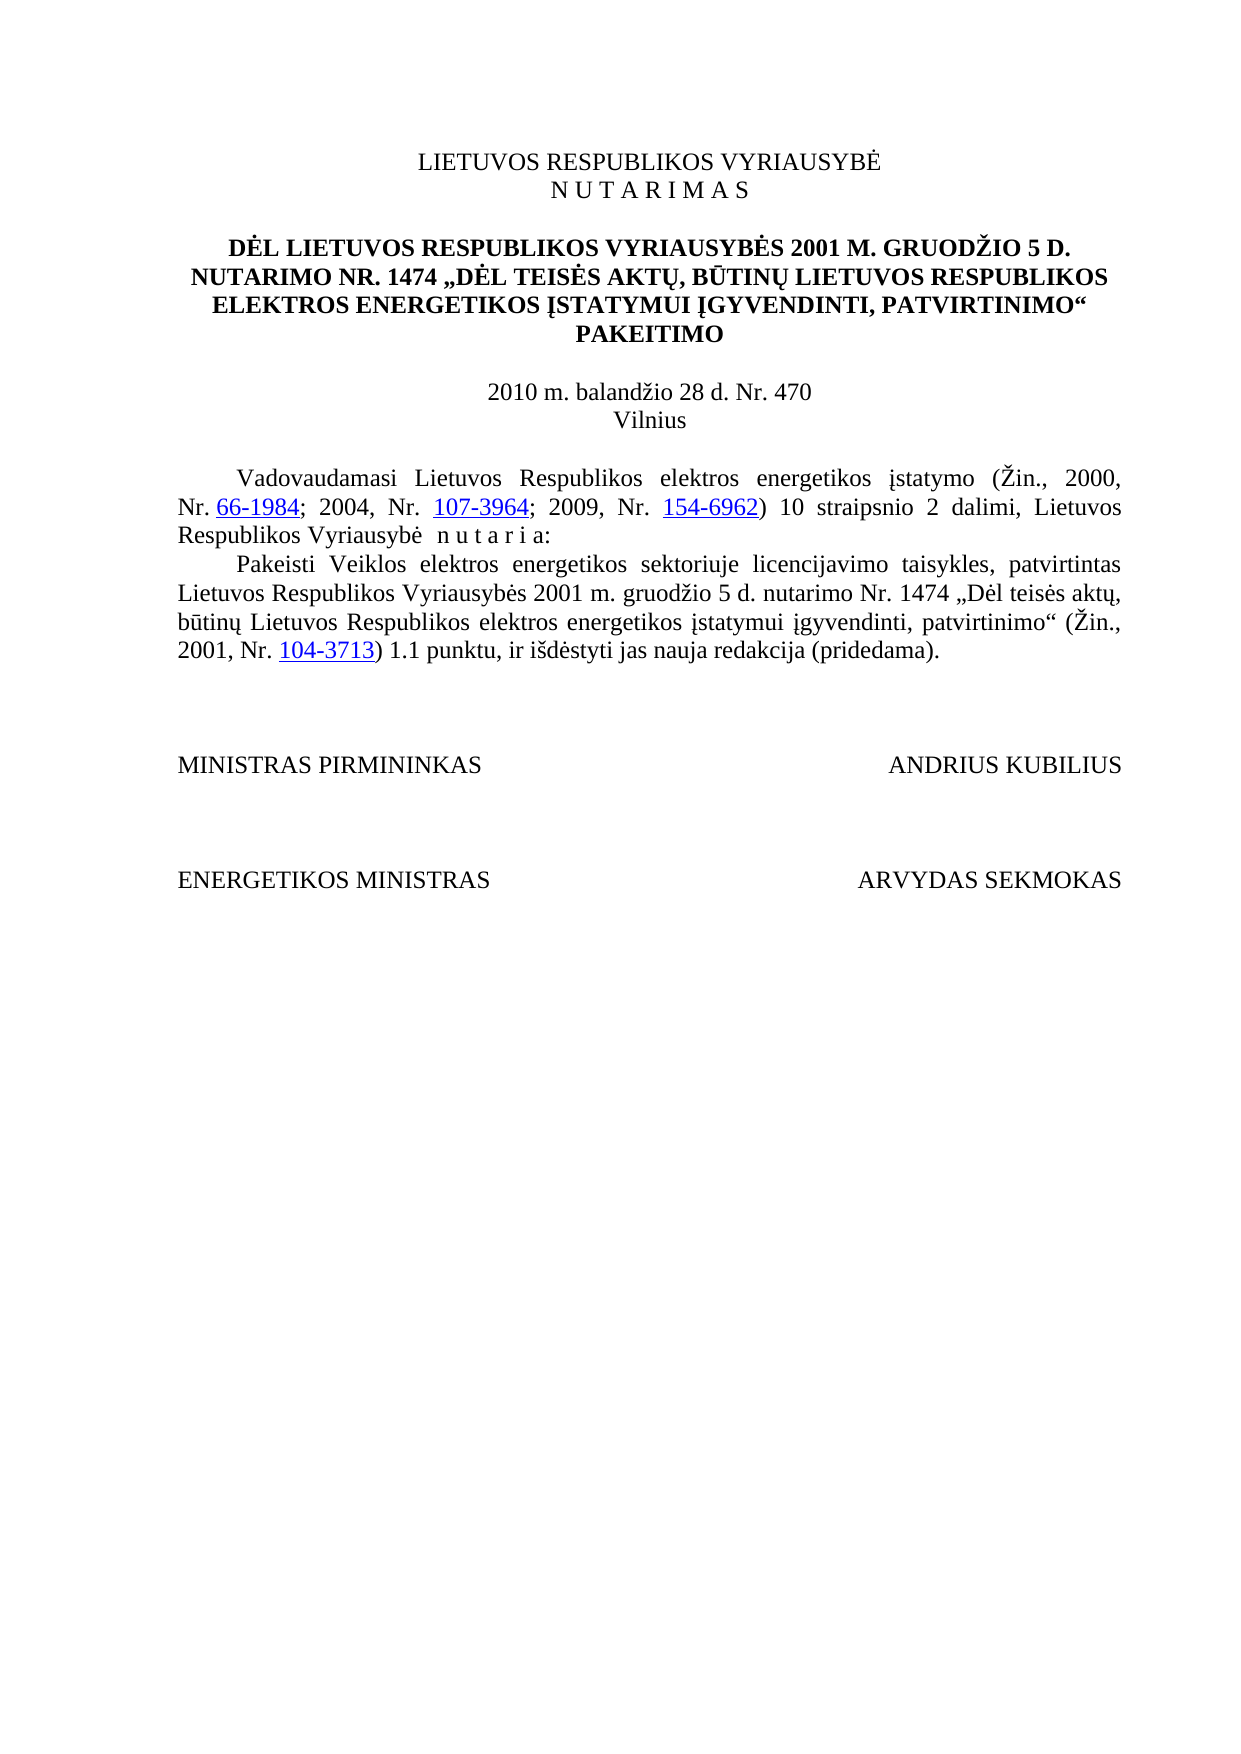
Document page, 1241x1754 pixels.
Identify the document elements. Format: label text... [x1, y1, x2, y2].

text ENERGETIKOS MINISTRAS ARVYDAS SEKMOKAS [177, 866, 1122, 894]
text 2010 m. balandžio 28 d. Nr. 470 [177, 377, 1122, 406]
text Vilnius [177, 406, 1122, 434]
text Lietuvos Respublikos Vyriausybė [177, 147, 1122, 176]
text Vadovaudamasi Lietuvos Respublikos elektros energetikos įstatymo (Žin., 2000, Nr. 66-1984; 2004, Nr. 107-3964; 2009, Nr. 154-6962) 10 straipsnio 2 dalimi, Lietuvos Respublikos Vyriausybė nutaria: [177, 463, 1122, 549]
text NUTARIMAS [177, 176, 1122, 204]
text DĖL Lietuvos Respublikos Vyriausybės 2001 m. gruodžio 5 d. nutarimo Nr. 1474 „dėl teisės aktų, būtinų Lietuvos Respublikos elektros energetikos įstatymui įgyvendinti, patvirtinimo“ Pakeitimo [177, 233, 1122, 348]
text Pakeisti Veiklos elektros energetikos sektoriuje licencijavimo taisykles, patvirtintas Lietuvos Respublikos Vyriausybės 2001 m. gruodžio 5 d. nutarimo Nr. 1474 „Dėl teisės aktų, būtinų Lietuvos Respublikos elektros energetikos įstatymui įgyvendinti, patvirtinimo“ (Žin., 2001, Nr. 104-3713) 1.1 punktu, ir išdėstyti jas nauja redakcija (pridedama). [177, 549, 1122, 664]
text MINISTRAS PIRMININKAS ANDRIUS KUBILIUS [177, 751, 1122, 779]
